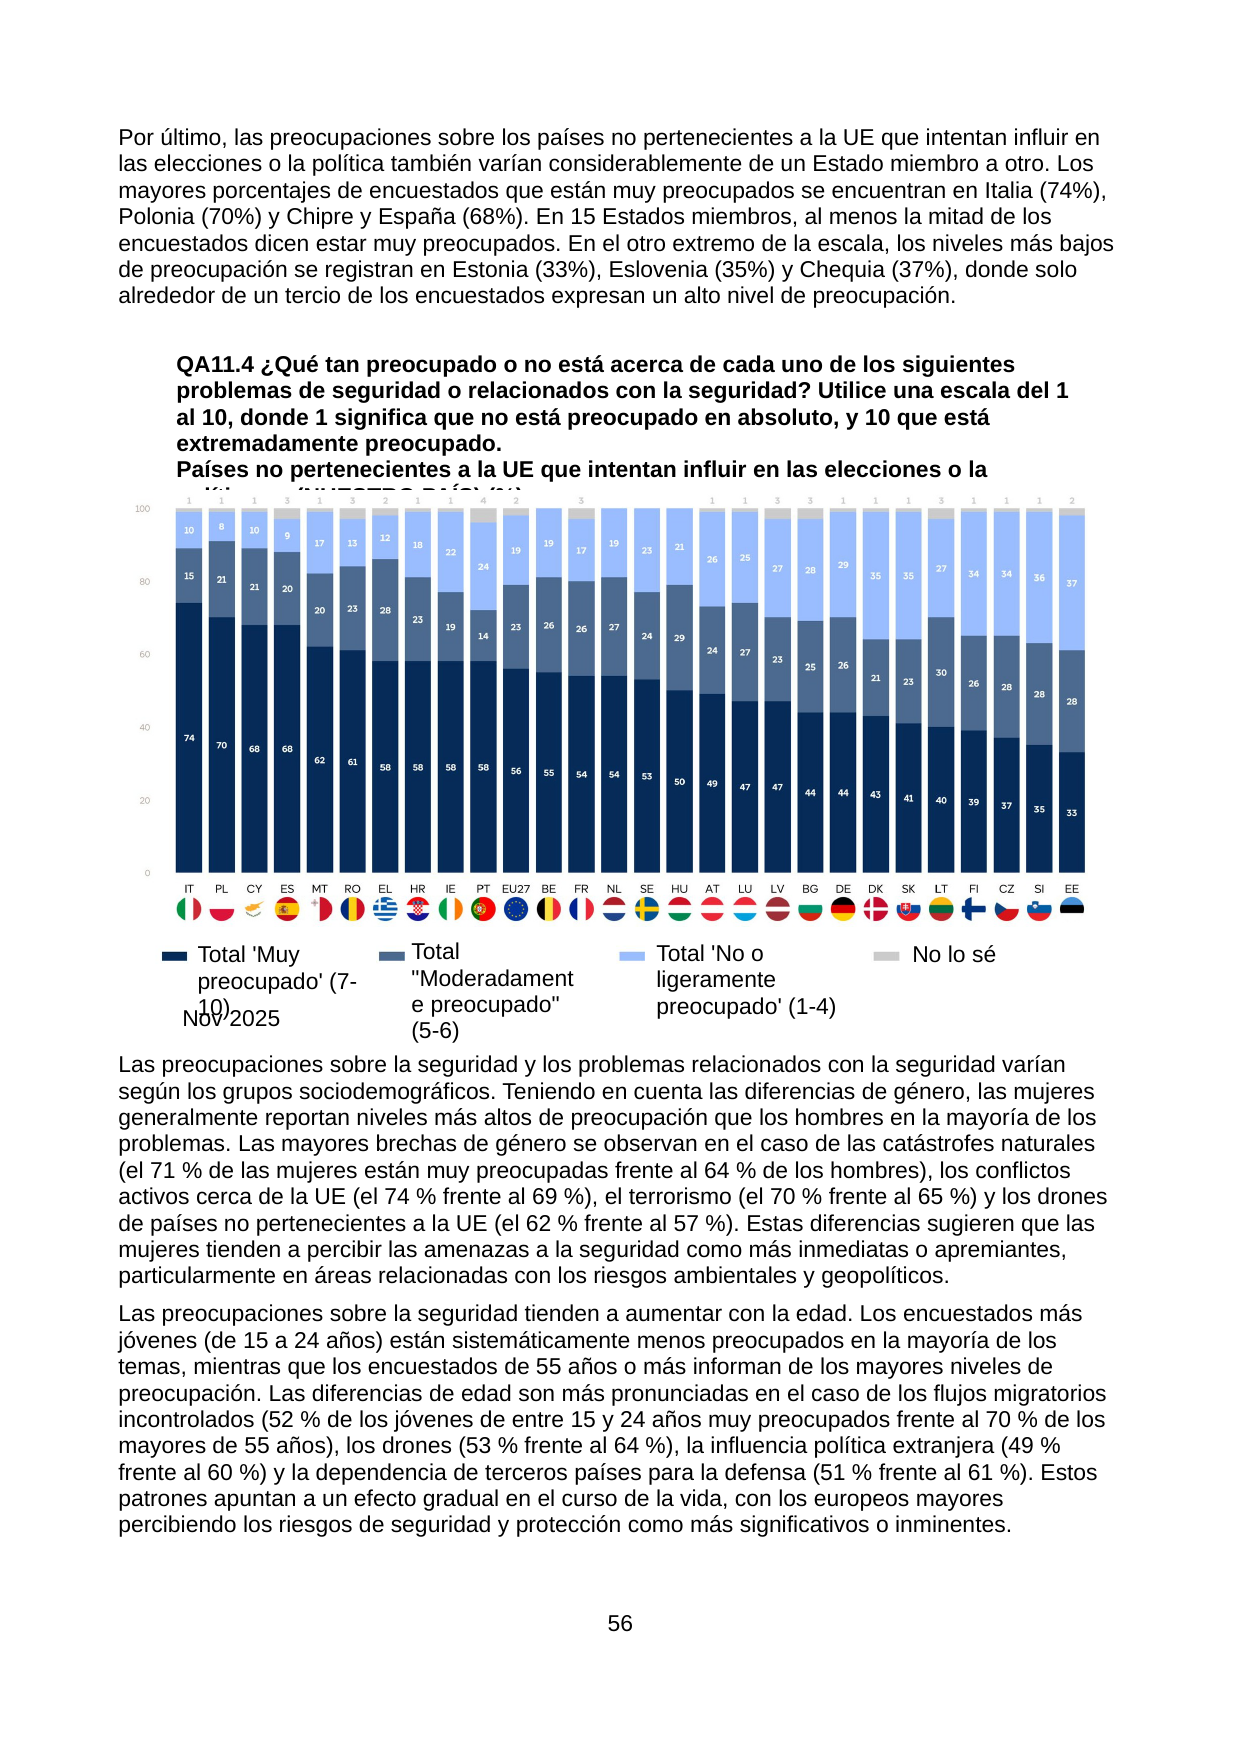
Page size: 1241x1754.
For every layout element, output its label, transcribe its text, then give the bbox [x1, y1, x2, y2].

picture [154, 943, 904, 964]
text Por último, las preocupaciones sobre los países no pertenecientes a la UE que intentan influir en las elecciones o la política también varían considerablemente de un Estado miembro a otro. Los mayores porcentajes de encuestados que están muy preocupados se encuentran en Italia (74%), Polonia (70%) y Chipre y España (68%). En 15 Estados miembros, al menos la mitad de los encuestados dicen estar muy preocupados. En el otro extremo de la escala, los niveles más bajos de preocupación se registran en Estonia (33%), Eslovenia (35%) y Chequia (37%), donde solo alrededor de un tercio de los encuestados expresan un alto nivel de preocupación. [118, 124, 1122, 308]
text Las preocupaciones sobre la seguridad tienden a aumentar con la edad. Los encuestados más jóvenes (de 15 a 24 años) están sistemáticamente menos preocupados en la mayoría de los temas, mientras que los encuestados de 55 años o más informan de los mayores niveles de preocupación. Las diferencias de edad son más pronunciadas en el caso de los flujos migratorios incontrolados (52 % de los jóvenes de entre 15 y 24 años muy preocupados frente al 70 % de los mayores de 55 años), los drones (53 % frente al 64 %), la influencia política extranjera (49 % frente al 60 %) y la dependencia de terceros países para la defensa (51 % frente al 61 %). Estos patrones apuntan a un efecto gradual en el curso de la vida, con los europeos mayores percibiendo los riesgos de seguridad y protección como más significativos o inminentes. [118, 1300, 1122, 1538]
text Las preocupaciones sobre la seguridad y los problemas relacionados con la seguridad varían según los grupos sociodemográficos. Teniendo en cuenta las diferencias de género, las mujeres generalmente reportan niveles más altos de preocupación que los hombres en la mayoría de los problemas. Las mayores brechas de género se observan en el caso de las catástrofes naturales (el 71 % de las mujeres están muy preocupadas frente al 64 % de los hombres), los conflictos activos cerca de la UE (el 74 % frente al 69 %), el terrorismo (el 70 % frente al 65 %) y los drones de países no pertenecientes a la UE (el 62 % frente al 57 %). Estas diferencias sugieren que las mujeres tienden a percibir las amenazas a la seguridad como más inmediatas o apremiantes, particularmente en áreas relacionadas con los riesgos ambientales y geopolíticos. [118, 320, 1122, 1288]
picture [129, 490, 1088, 927]
